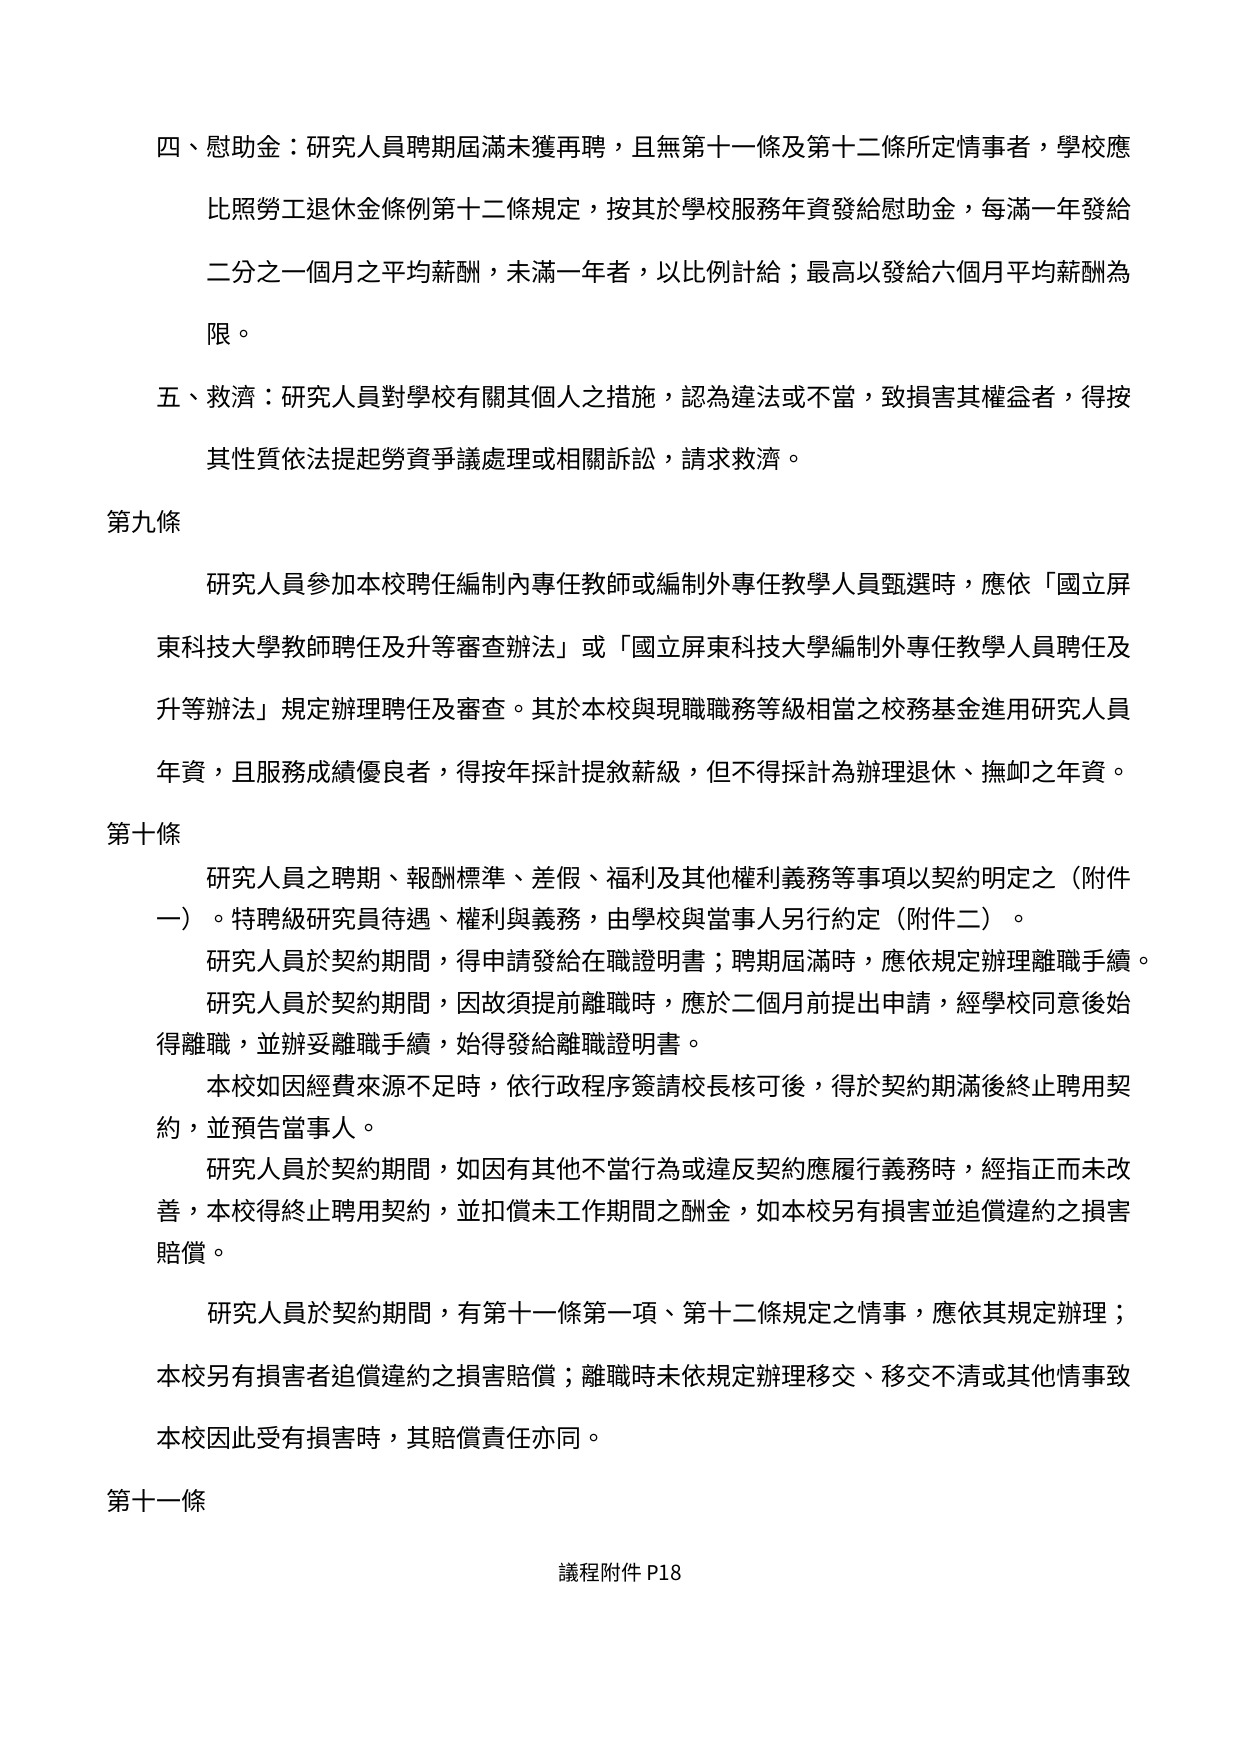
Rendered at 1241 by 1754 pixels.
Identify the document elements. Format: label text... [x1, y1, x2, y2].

text 本校如因經費來源不足時，依行政程序簽請校長核可後，得於契約期滿後終止聘用契約，並預告當事人。 [156, 1062, 1134, 1145]
text 五、救濟：研究人員對學校有關其個人之措施，認為違法或不當，致損害其權益者，得按其性質依法提起勞資爭議處理或相關訴訟，請求救濟。 [156, 354, 1134, 479]
text 研究人員於契約期間，有第十一條第一項、第十二條規定之情事，應依其規定辦理；本校另有損害者追償違約之損害賠償；離職時未依規定辦理移交、移交不清或其他情事致本校因此受有損害時，其賠償責任亦同。 [156, 1270, 1134, 1458]
text 研究人員之聘期、報酬標準、差假、福利及其他權利義務等事項以契約明定之（附件一）。特聘級研究員待遇、權利與義務，由學校與當事人另行約定（附件二）。 [156, 854, 1134, 937]
text 研究人員於契約期間，因故須提前離職時，應於二個月前提出申請，經學校同意後始得離職，並辦妥離職手續，始得發給離職證明書。 [156, 979, 1134, 1062]
text 第十一條 [106, 1458, 1134, 1520]
text 四、慰助金：研究人員聘期屆滿未獲再聘，且無第十一條及第十二條所定情事者，學校應比照勞工退休金條例第十二條規定，按其於學校服務年資發給慰助金，每滿一年發給二分之一個月之平均薪酬，未滿一年者，以比例計給；最高以發給六個月平均薪酬為限。 [156, 104, 1134, 354]
text 第九條 [106, 479, 1134, 541]
text 第十條 [106, 791, 1134, 854]
text 研究人員於契約期間，如因有其他不當行為或違反契約應履行義務時，經指正而未改善，本校得終止聘用契約，並扣償未工作期間之酬金，如本校另有損害並追償違約之損害賠償。 [156, 1145, 1134, 1270]
text 研究人員參加本校聘任編制內專任教師或編制外專任教學人員甄選時，應依「國立屏東科技大學教師聘任及升等審查辦法」或「國立屏東科技大學編制外專任教學人員聘任及升等辦法」規定辦理聘任及審查。其於本校與現職職務等級相當之校務基金進用研究人員年資，且服務成績優良者，得按年採計提敘薪級，但不得採計為辦理退休、撫卹之年資。 [156, 541, 1134, 791]
text 研究人員於契約期間，得申請發給在職證明書；聘期屆滿時，應依規定辦理離職手續。 [156, 937, 1134, 979]
